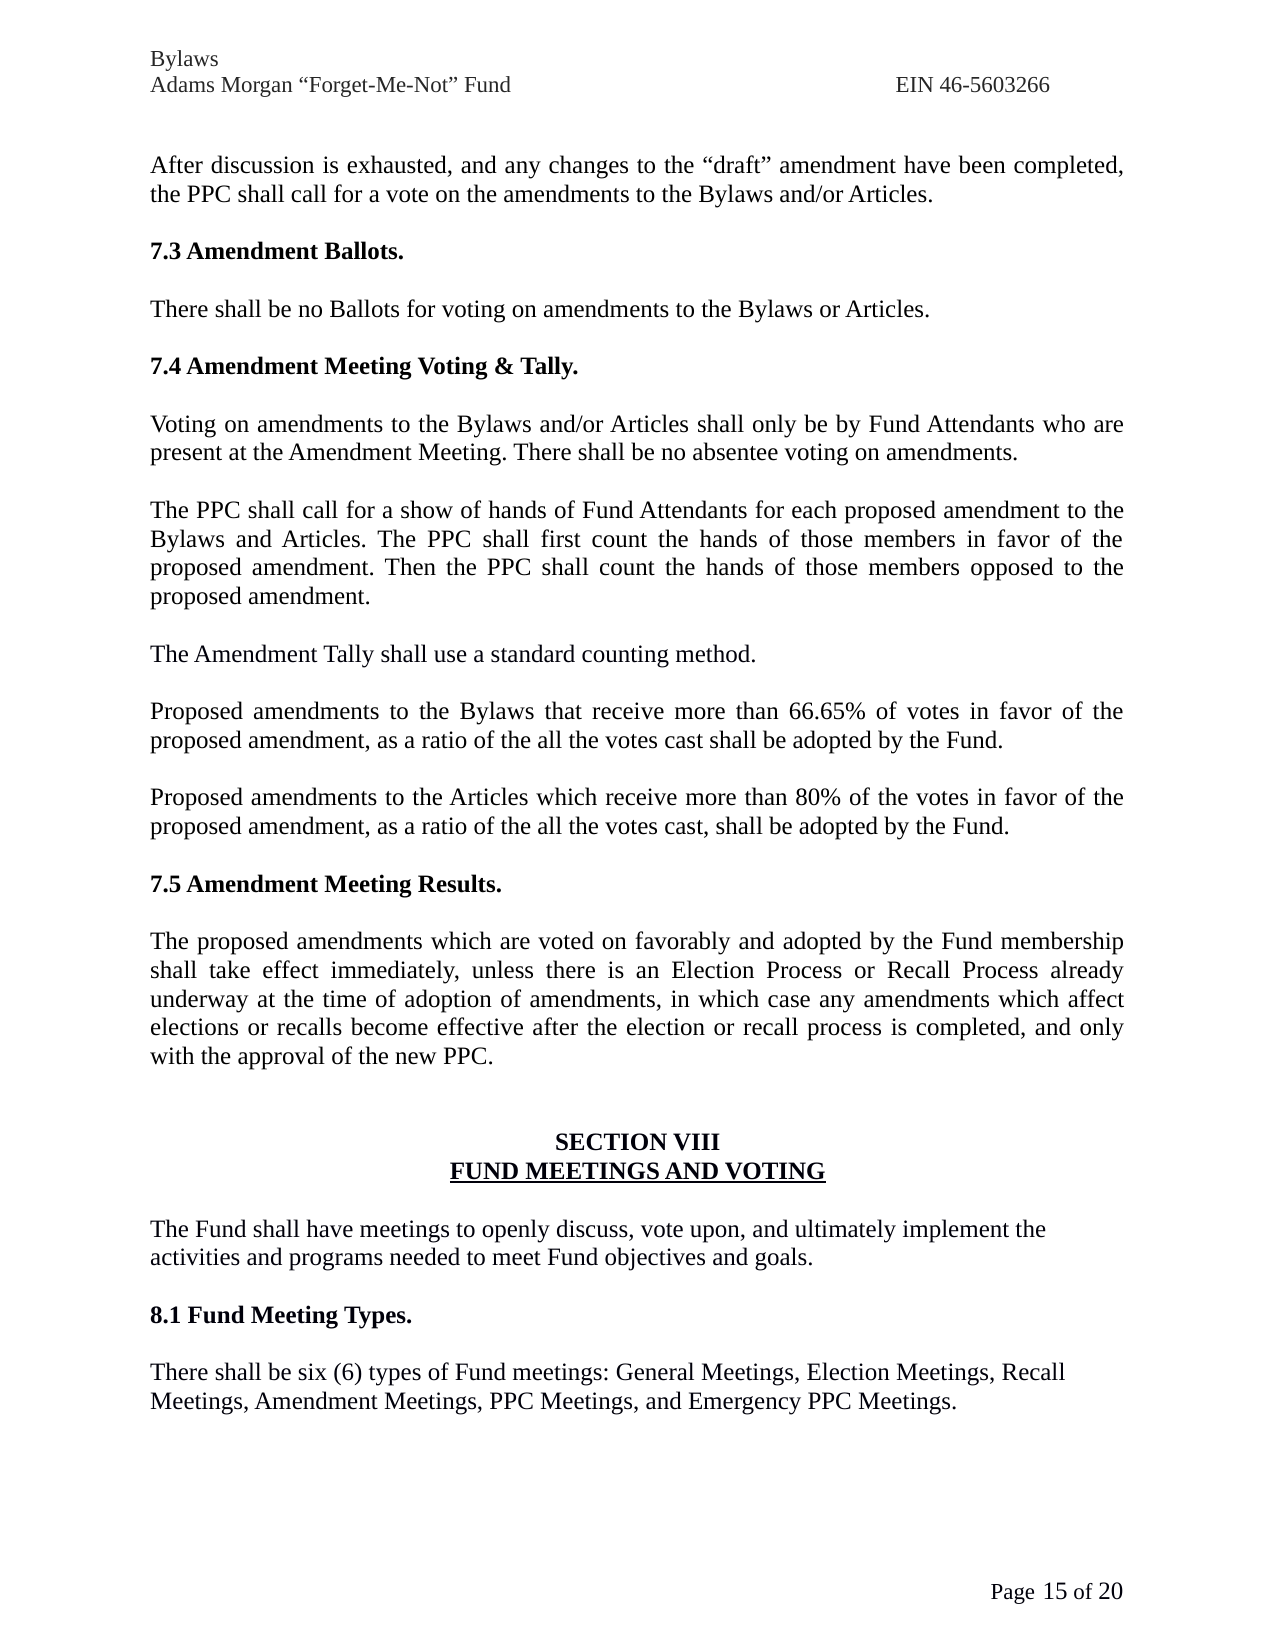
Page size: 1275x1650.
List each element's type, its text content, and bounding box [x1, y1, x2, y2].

text FUND MEETINGS AND VOTING [150, 1156, 1125, 1185]
text After discussion is exhausted, and any changes to the “draft” amendment have been completed, the PPC shall call for a vote on the amendments to the Bylaws and/or Articles. [150, 150, 1125, 207]
text The Fund shall have meetings to openly discuss, vote upon, and ultimately implement the activities and programs needed to meet Fund objectives and goals. [150, 1214, 1125, 1271]
text 7.4 Amendment Meeting Voting & Tally. [150, 351, 1125, 380]
text 7.5 Amendment Meeting Results. [150, 869, 1125, 897]
text The PPC shall call for a show of hands of Fund Attendants for each proposed amendment to the Bylaws and Articles. The PPC shall first count the hands of those members in favor of the proposed amendment. Then the PPC shall count the hands of those members opposed to the proposed amendment. [150, 495, 1125, 610]
text Voting on amendments to the Bylaws and/or Articles shall only be by Fund Attendants who are present at the Amendment Meeting. There shall be no absentee voting on amendments. [150, 409, 1125, 466]
text Proposed amendments to the Articles which receive more than 80% of the votes in favor of the proposed amendment, as a ratio of the all the votes cast, shall be adopted by the Fund. [150, 782, 1125, 840]
text There shall be no Ballots for voting on amendments to the Bylaws or Articles. [150, 294, 1125, 322]
text There shall be six (6) types of Fund meetings: General Meetings, Election Meetings, Recall Meetings, Amendment Meetings, PPC Meetings, and Emergency PPC Meetings. [150, 1357, 1125, 1415]
text The Amendment Tally shall use a standard counting method. [150, 639, 1125, 667]
subtitle SECTION VIII [150, 1127, 1125, 1156]
text The proposed amendments which are voted on favorably and adopted by the Fund membership shall take effect immediately, unless there is an Election Process or Recall Process already underway at the time of adoption of amendments, in which case any amendments which affect elections or recalls become effective after the election or recall process is completed, and only with the approval of the new PPC. [150, 926, 1125, 1070]
text Proposed amendments to the Bylaws that receive more than 66.65% of votes in favor of the proposed amendment, as a ratio of the all the votes cast shall be adopted by the Fund. [150, 696, 1125, 754]
text 8.1 Fund Meeting Types. [150, 1300, 1125, 1329]
text 7.3 Amendment Ballots. [150, 236, 1125, 265]
